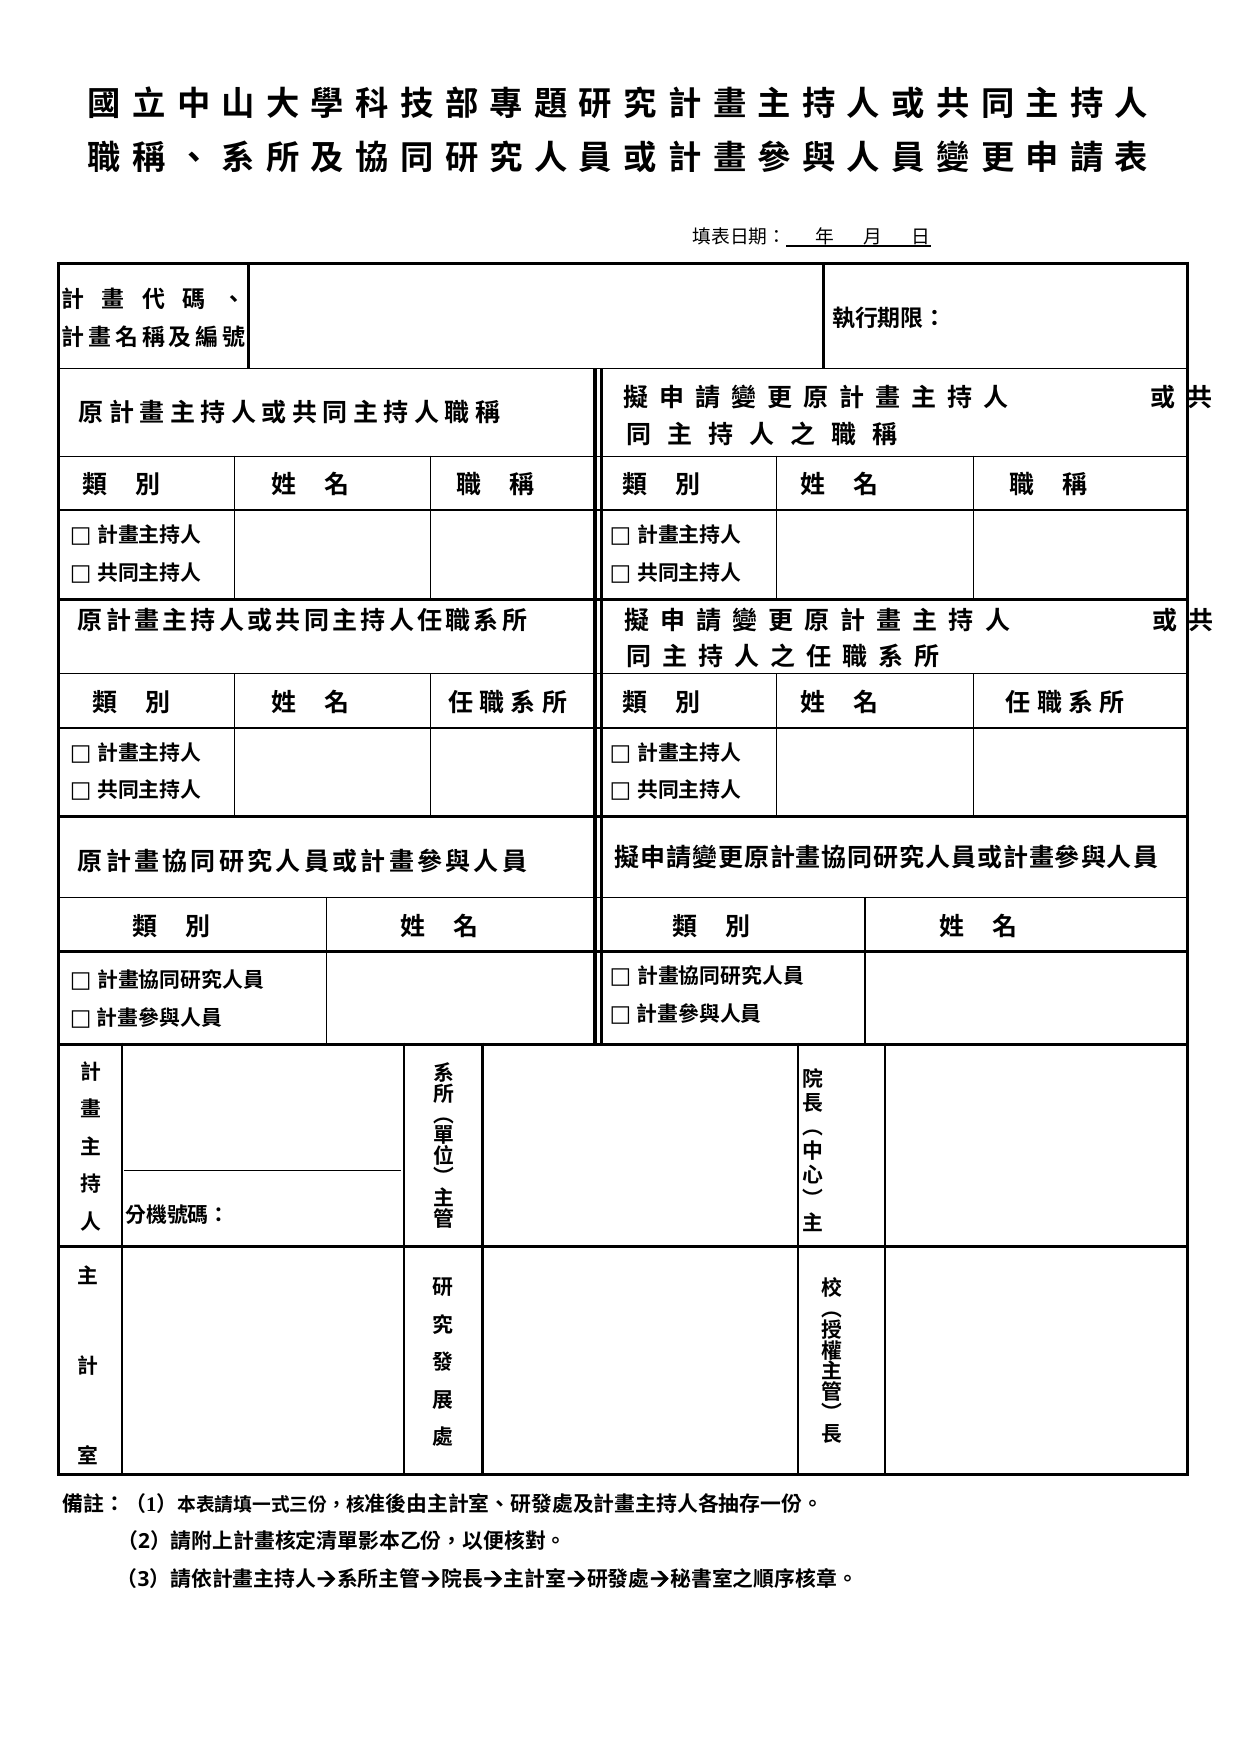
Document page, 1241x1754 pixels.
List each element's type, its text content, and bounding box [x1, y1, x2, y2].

table_cell 任職系所 [974, 674, 1186, 727]
table_cell 原計畫協同研究人員或計畫參與人員 [60, 818, 593, 897]
table_cell 姓 名 [777, 457, 973, 509]
table_cell 姓 名 [777, 674, 973, 727]
table_cell 職 稱 [974, 457, 1186, 509]
table_cell 主 計 室 [60, 1248, 121, 1473]
table_cell □ 計畫主持人 □ 共同主持人 [603, 729, 776, 815]
table_cell 計 畫 主 持 人 [60, 1046, 121, 1245]
table_cell [886, 1248, 1186, 1473]
table_cell 擬申請變更原計畫主持人 或 共同主持人之職稱 [603, 369, 1186, 456]
table_cell [235, 511, 430, 597]
table_cell 院長︵中心︶主任 [799, 1046, 884, 1245]
table_cell 類 別 [603, 674, 776, 727]
table_cell 研 究 發 展 處 [405, 1248, 481, 1473]
table_cell □ 計畫協同研究人員 □ 計畫參與人員 [603, 953, 864, 1042]
table_cell 姓 名 [866, 898, 1186, 950]
table_cell 類 別 [60, 457, 234, 509]
table_cell 校︵授權主管︶長 [799, 1248, 884, 1473]
table_cell 系所︵單位︶主管 [405, 1046, 481, 1245]
table_cell 職 稱 [431, 457, 593, 509]
table_cell [484, 1248, 797, 1473]
table_cell □ 計畫主持人 □ 共同主持人 [60, 729, 234, 815]
table_header 執行期限： [825, 265, 1186, 368]
table_cell 類 別 [603, 898, 864, 950]
table_cell [431, 511, 593, 597]
text （3）請依計畫主持人系所主管院長主計室研發處秘書室之順序核章。 [75, 1558, 1150, 1596]
table_cell 姓 名 [235, 457, 430, 509]
table_cell 類 別 [60, 898, 326, 950]
table_cell □ 計畫主持人 □ 共同主持人 [60, 511, 234, 597]
table_cell 擬申請變更原計畫主持人 或共同主持人之任職系所 [603, 601, 1186, 673]
table_cell [974, 511, 1186, 597]
table_cell [235, 729, 430, 815]
table_cell □ 計畫主持人 □ 共同主持人 [603, 511, 776, 597]
table_cell [777, 511, 973, 597]
table_cell [974, 729, 1186, 815]
table_cell 原計畫主持人或共同主持人任職系所 [60, 601, 593, 673]
table_header 計畫代碼、 計畫名稱及編號 [60, 265, 247, 368]
table_cell 原計畫主持人或共同主持人職稱 [60, 369, 593, 456]
table_cell 姓 名 [235, 674, 430, 727]
text 備註：（1）本表請填一式三份，核准後由主計室、研發處及計畫主持人各抽存一份。 [47, 1483, 1150, 1521]
table_cell □ 計畫協同研究人員 □ 計畫參與人員 [60, 953, 326, 1042]
table_cell [484, 1046, 797, 1245]
table_cell [431, 729, 593, 815]
text 填表日期： 年 月 日 [87, 217, 1196, 254]
table_cell [123, 1248, 403, 1473]
text （2）請附上計畫核定清單影本乙份，以便核對。 [87, 1521, 1150, 1558]
table_cell [327, 953, 593, 1042]
table_header [250, 265, 822, 368]
table_cell 類 別 [603, 457, 776, 509]
table_cell [866, 953, 1186, 1042]
table_cell 擬申請變更原計畫協同研究人員或計畫參與人員 [603, 818, 1186, 897]
table_cell 姓 名 [327, 898, 593, 950]
table_cell [886, 1046, 1186, 1245]
table_cell 類 別 [60, 674, 234, 727]
table_cell 分機號碼： [123, 1046, 403, 1245]
table_cell [777, 729, 973, 815]
table_cell 任職系所 [431, 674, 593, 727]
